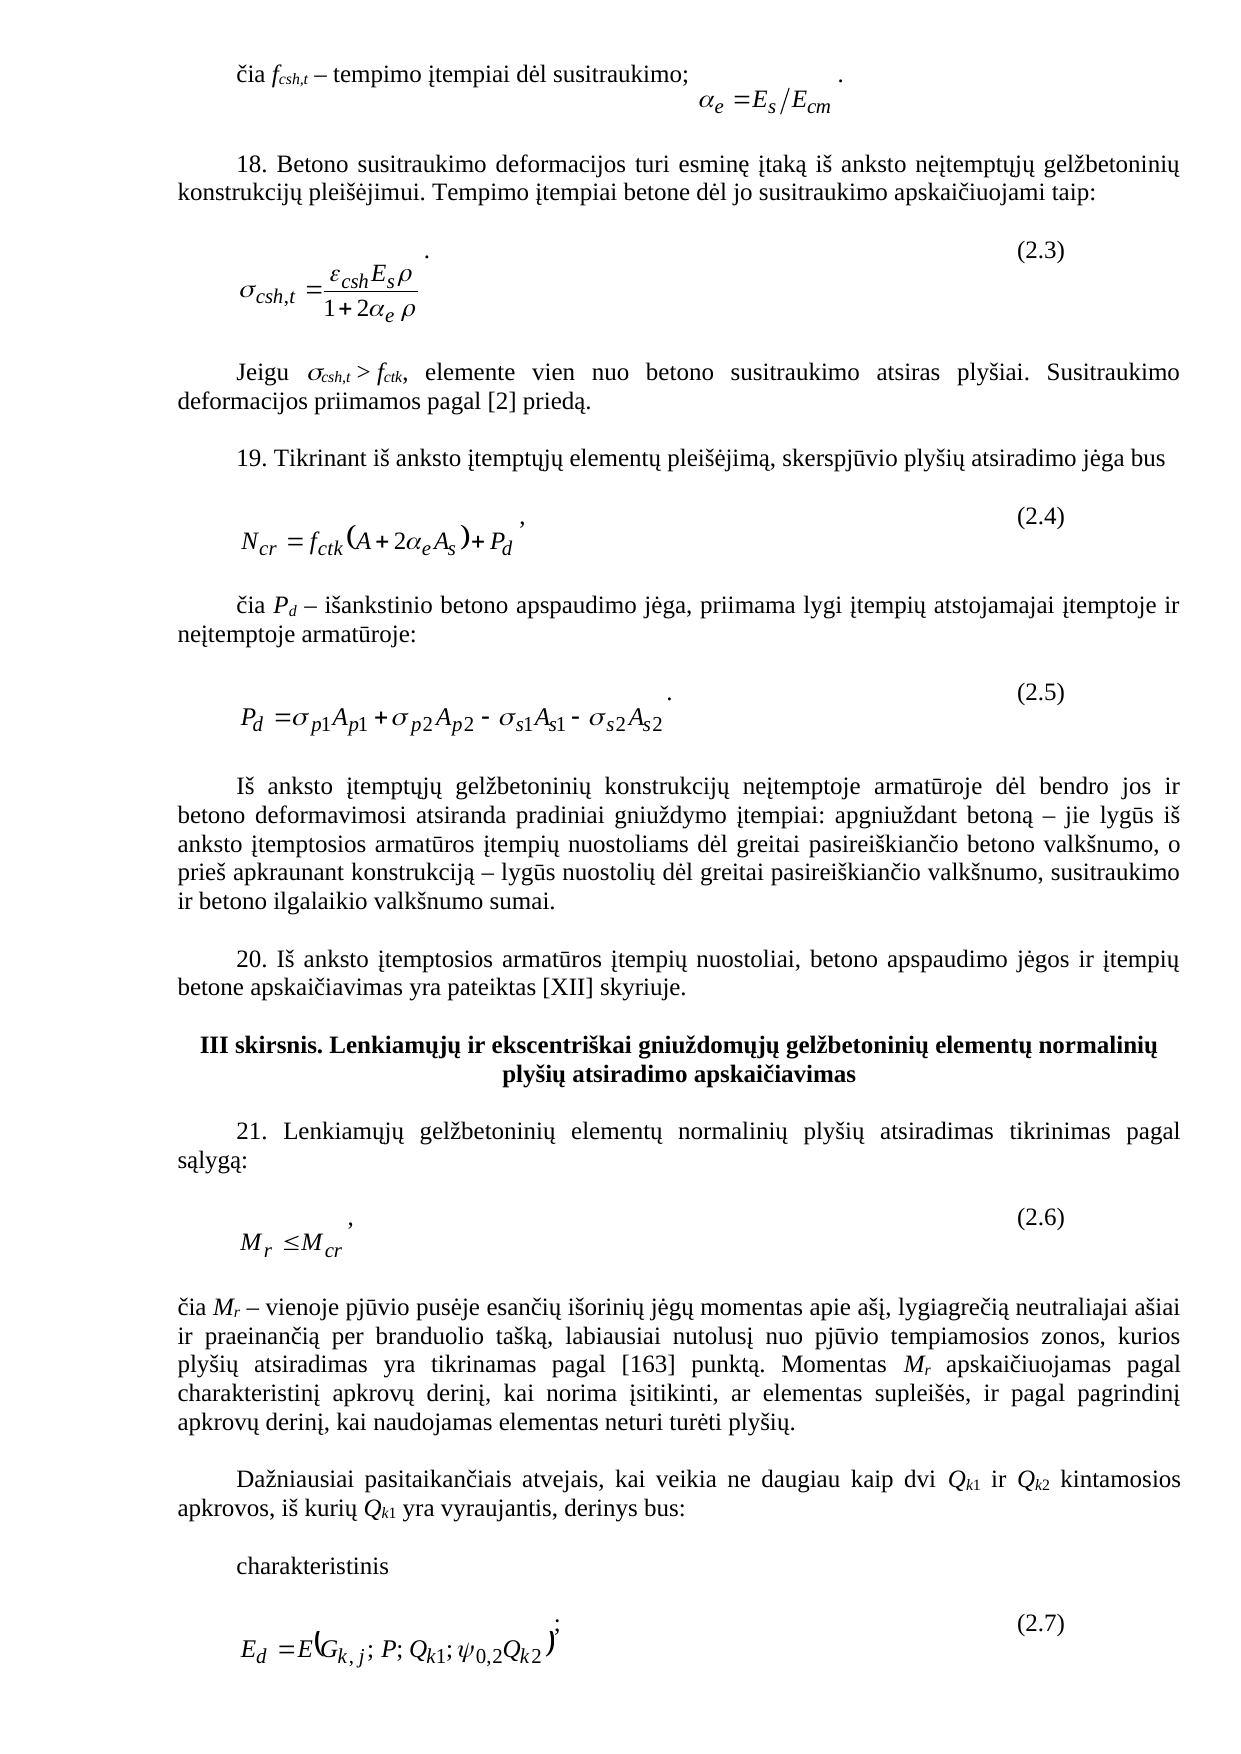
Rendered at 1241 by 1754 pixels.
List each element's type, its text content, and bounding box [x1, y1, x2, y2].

text Jeigu csh,t > fctk, elemente vien nuo betono susitraukimo atsiras plyšiai. Susitraukimo deformacijos priimamos pagal [2] priedą. [177, 357, 1181, 415]
text čia fcsh,t – tempimo įtempiai dėl susitraukimo; . [177, 59, 1181, 120]
text 18. Betono susitraukimo deformacijos turi esminę įtaką iš anksto neįtemptųjų gelžbetoninių konstrukcijų pleišėjimui. Tempimo įtempiai betone dėl jo susitraukimo apskaičiuojami taip: [177, 149, 1181, 206]
text Iš anksto įtemptųjų gelžbetoninių konstrukcijų neįtemptoje armatūroje dėl bendro jos ir betono deformavimosi atsiranda pradiniai gniuždymo įtempiai: apgniuždant betoną – jie lygūs iš anksto įtemptosios armatūros įtempių nuostoliams dėl greitai pasireiškiančio betono valkšnumo, o prieš apkraunant konstrukciją – lygūs nuostolių dėl greitai pasireiškiančio valkšnumo, susitraukimo ir betono ilgalaikio valkšnumo sumai. [177, 771, 1181, 915]
text 19. Tikrinant iš anksto įtemptųjų elementų pleišėjimą, skerspjūvio plyšių atsiradimo jėga bus [177, 443, 1181, 472]
text ; (2.7) [177, 1608, 1181, 1674]
text čia Mr – vienoje pjūvio pusėje esančių išorinių jėgų momentas apie ašį, lygiagrečią neutraliajai ašiai ir praeinančią per branduolio tašką, labiausiai nutolusį nuo pjūvio tempiamosios zonos, kurios plyšių atsiradimas yra tikrinamas pagal [163] punktą. Momentas Mr apskaičiuojamas pagal charakteristinį apkrovų derinį, kai norima įsitikinti, ar elementas supleišės, ir pagal pagrindinį apkrovų derinį, kai naudojamas elementas neturi turėti plyšių. [177, 1292, 1181, 1436]
text Dažniausiai pasitaikančiais atvejais, kai veikia ne daugiau kaip dvi Qk1 ir Qk2 kintamosios apkrovos, iš kurių Qk1 yra vyraujantis, derinys bus: [177, 1464, 1181, 1522]
text . (2.3) [177, 235, 1181, 328]
text , (2.6) [177, 1202, 1181, 1263]
text 20. Iš anksto įtemptosios armatūros įtempių nuostoliai, betono apspaudimo jėgos ir įtempių betone apskaičiavimas yra pateiktas [XII] skyriuje. [177, 944, 1181, 1001]
text III skirsnis. Lenkiamųjų ir ekscentriškai gniuždomųjų gelžbetoninių elementų normalinių plyšių atsiradimo apskaičiavimas [177, 1030, 1181, 1087]
text 21. Lenkiamųjų gelžbetoninių elementų normalinių plyšių atsiradimas tikrinimas pagal sąlygą: [177, 1116, 1181, 1174]
text čia Pd – išankstinio betono apspaudimo jėga, priimama lygi įtempių atstojamajai įtemptoje ir neįtemptoje armatūroje: [177, 591, 1181, 648]
text . (2.5) [177, 677, 1181, 742]
text charakteristinis [177, 1551, 1181, 1579]
text , (2.4) [177, 501, 1181, 562]
